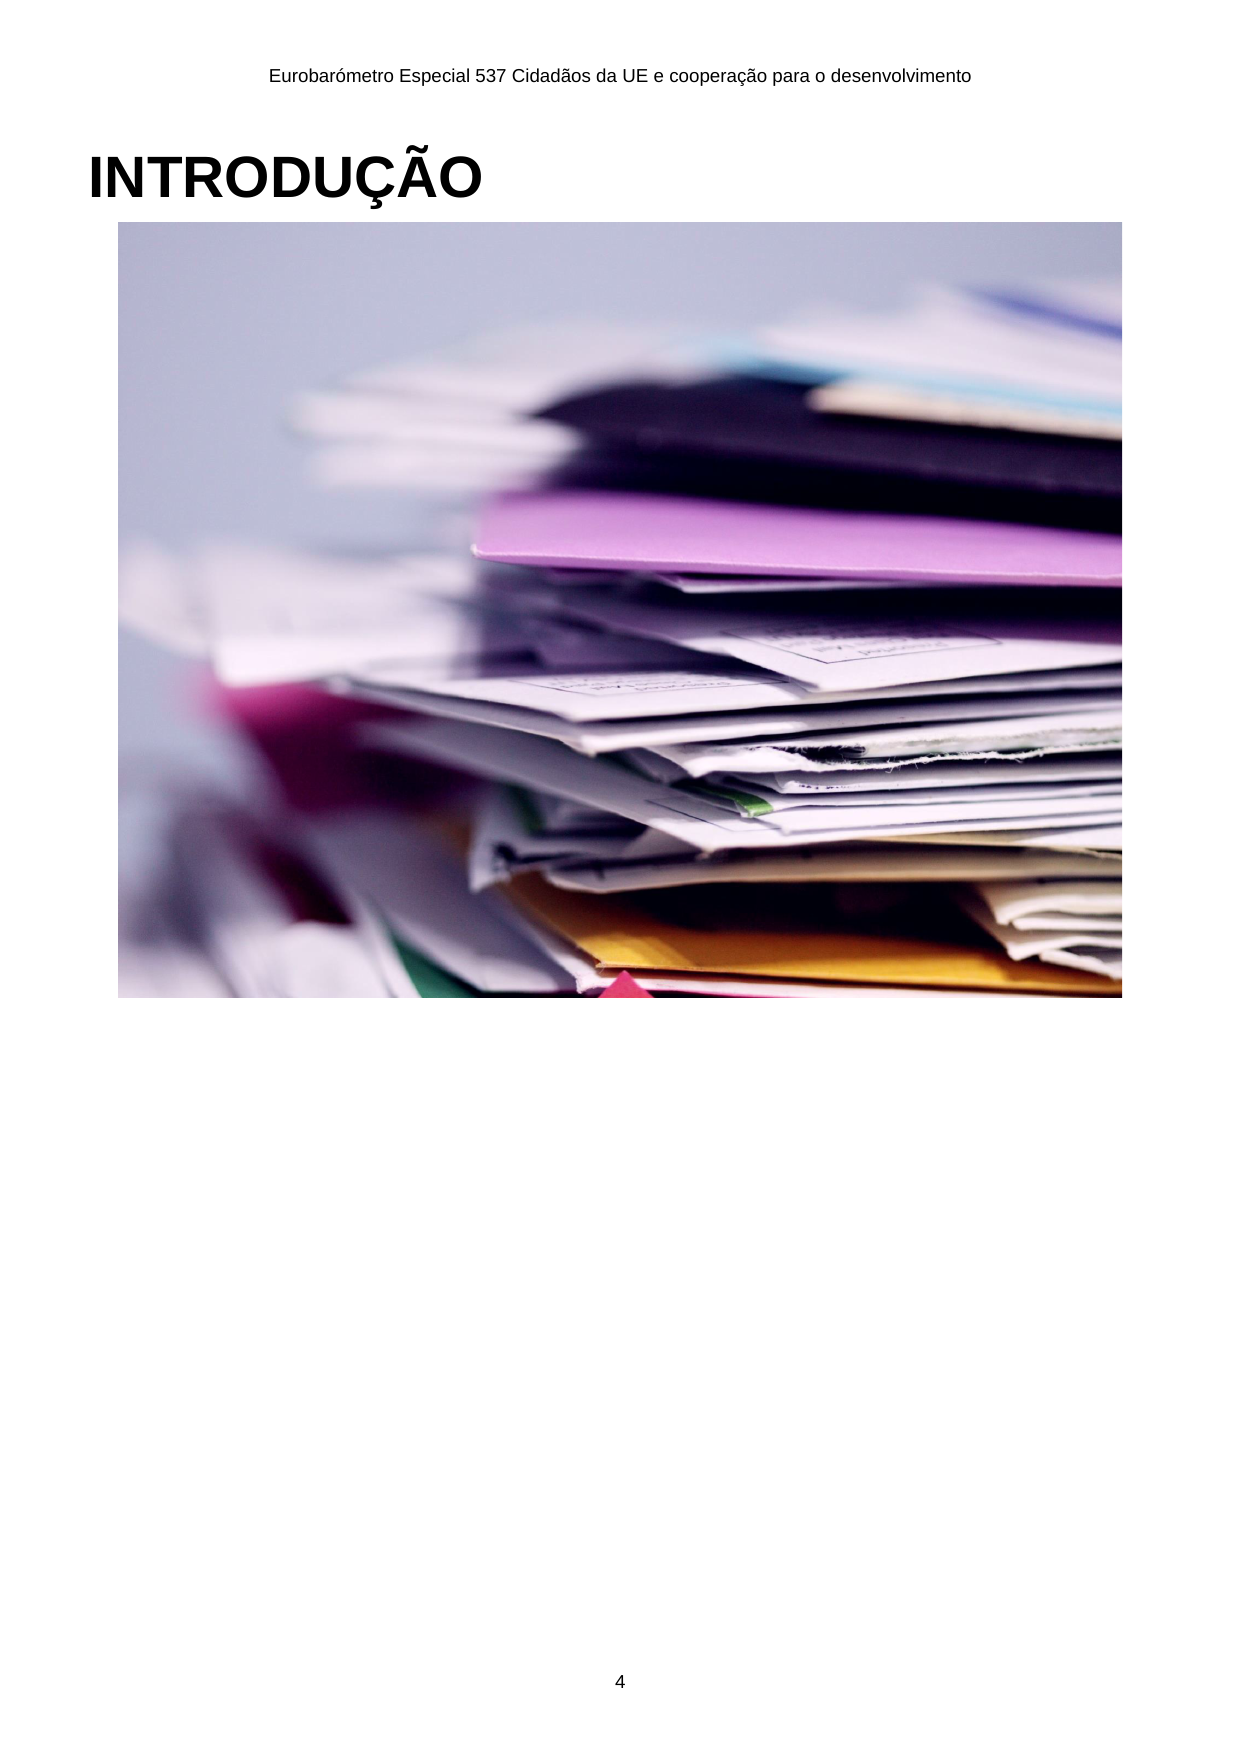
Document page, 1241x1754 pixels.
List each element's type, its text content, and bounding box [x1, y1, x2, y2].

subtitle INTRODUÇÃO [88, 143, 1152, 210]
picture [118, 222, 1123, 998]
